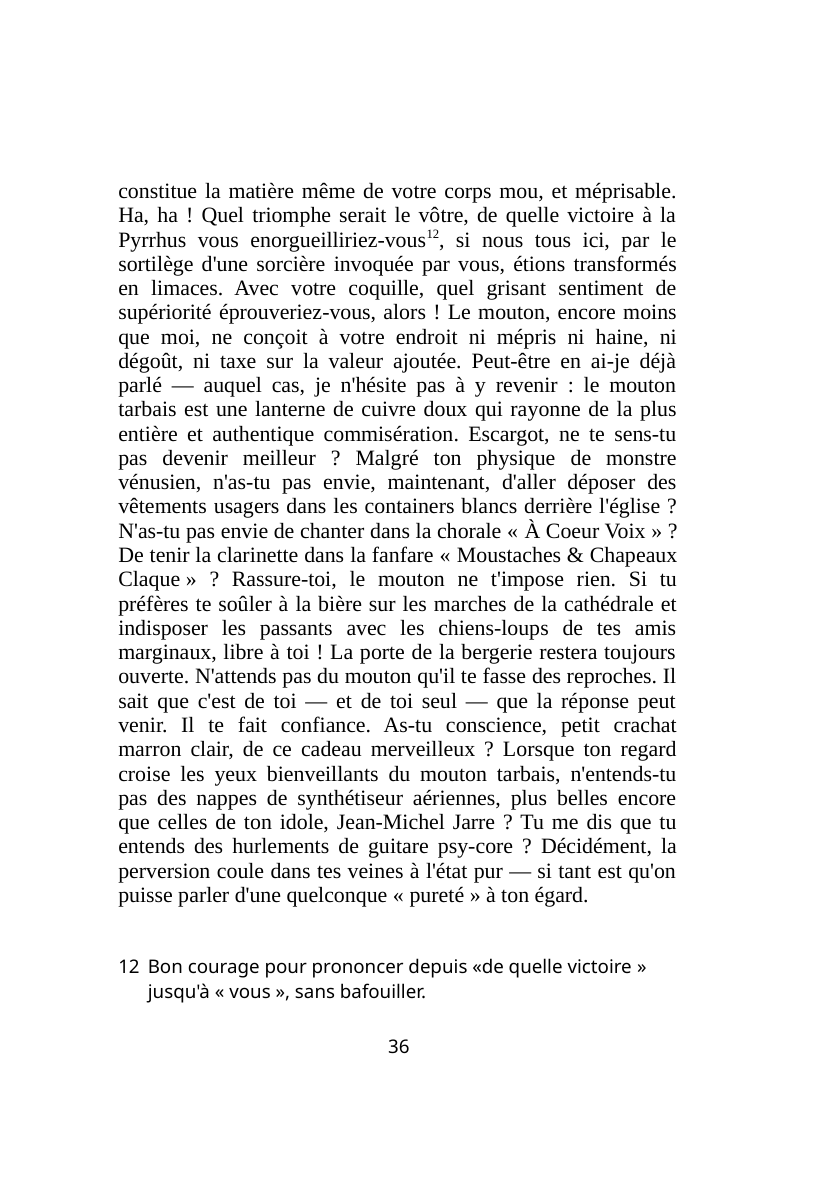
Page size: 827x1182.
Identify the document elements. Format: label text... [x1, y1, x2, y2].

text Bon courage pour prononcer depuis «de quelle victoire » jusqu'à « vous », sans bafouiller. [118, 953, 679, 1004]
text constitue la matière même de votre corps mou, et méprisable. Ha, ha ! Quel triomphe serait le vôtre, de quelle victoire à la Pyrrhus vous enorgueilliriez-vous, si nous tous ici, par le sortilège d'une sorcière invoquée par vous, étions transformés en limaces. Avec votre coquille, quel grisant sentiment de supériorité éprouveriez-vous, alors ! Le mouton, encore moins que moi, ne conçoit à votre endroit ni mépris ni haine, ni dégoût, ni taxe sur la valeur ajoutée. Peut-être en ai-je déjà parlé — auquel cas, je n'hésite pas à y revenir : le mouton tarbais est une lanterne de cuivre doux qui rayonne de la plus entière et authentique commisération. Escargot, ne te sens-tu pas devenir meilleur ? Malgré ton physique de monstre vénusien, n'as-tu pas envie, maintenant, d'aller déposer des vêtements usagers dans les containers blancs derrière l'église ? N'as-tu pas envie de chanter dans la chorale « À Coeur Voix » ? De tenir la clarinette dans la fanfare « Moustaches & Chapeaux Claque » ? Rassure-toi, le mouton ne t'impose rien. Si tu préfères te soûler à la bière sur les marches de la cathédrale et indisposer les passants avec les chiens-loups de tes amis marginaux, libre à toi ! La porte de la bergerie restera toujours ouverte. N'attends pas du mouton qu'il te fasse des reproches. Il sait que c'est de toi — et de toi seul — que la réponse peut venir. Il te fait confiance. As-tu conscience, petit crachat marron clair, de ce cadeau merveilleux ? Lorsque ton regard croise les yeux bienveillants du mouton tarbais, n'entends-tu pas des nappes de synthétiseur aériennes, plus belles encore que celles de ton idole, Jean-Michel Jarre ? Tu me dis que tu entends des hurlements de guitare psy-core ? Décidément, la perversion coule dans tes veines à l'état pur — si tant est qu'on puisse parler d'une quelconque « pureté » à ton égard. [118, 179, 677, 907]
